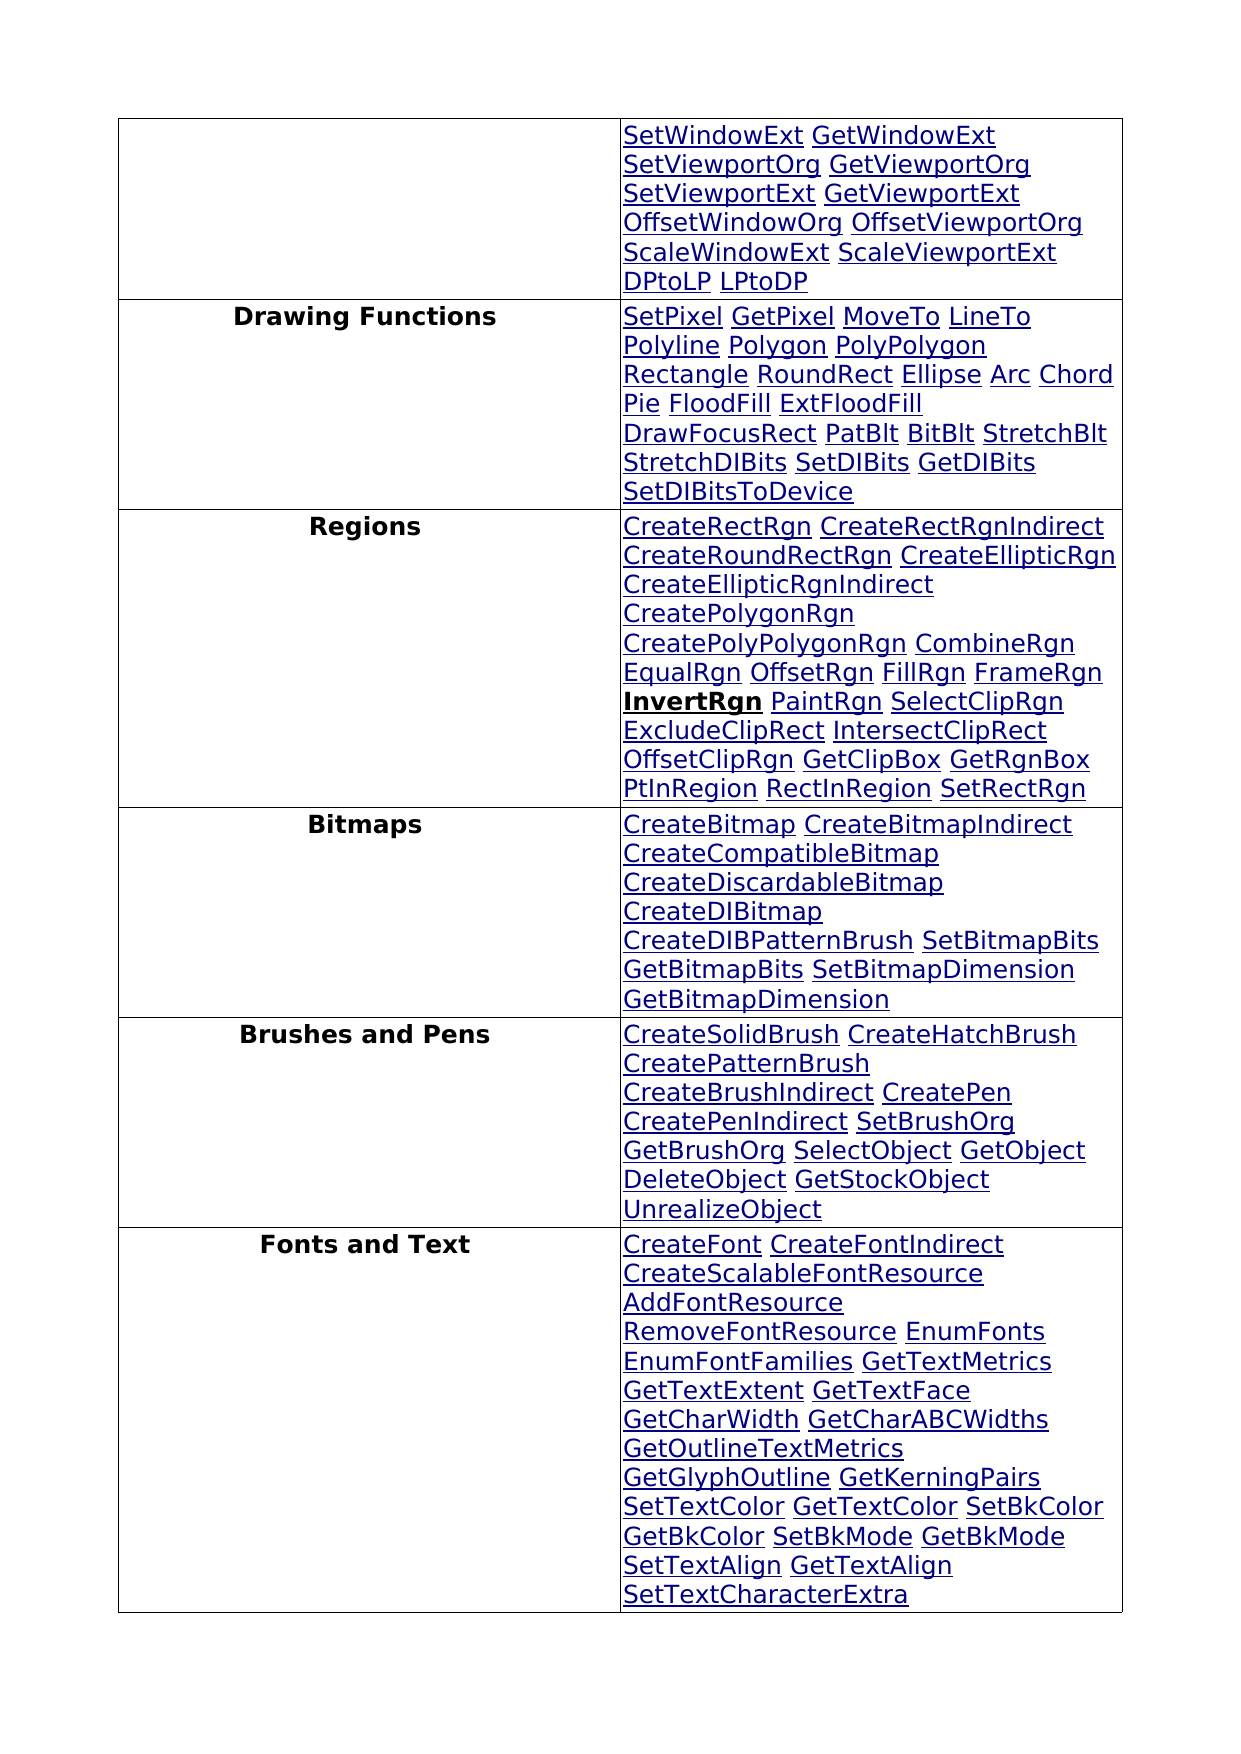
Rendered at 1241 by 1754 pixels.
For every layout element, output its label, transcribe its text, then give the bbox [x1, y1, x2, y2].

table_cell SetPixel GetPixel MoveTo LineTo Polyline Polygon PolyPolygon Rectangle RoundRect Ellipse Arc Chord Pie FloodFill ExtFloodFill DrawFocusRect PatBlt BitBlt StretchBlt StretchDIBits SetDIBits GetDIBits SetDIBitsToDevice [621, 300, 1122, 509]
table_cell Bitmaps [119, 808, 620, 1017]
table_cell [119, 119, 620, 299]
table_cell Brushes and Pens [119, 1018, 620, 1227]
table_cell CreateFont CreateFontIndirect CreateScalableFontResource AddFontResource RemoveFontResource EnumFonts EnumFontFamilies GetTextMetrics GetTextExtent GetTextFace GetCharWidth GetCharABCWidths GetOutlineTextMetrics GetGlyphOutline GetKerningPairs SetTextColor GetTextColor SetBkColor GetBkColor SetBkMode GetBkMode SetTextAlign GetTextAlign SetTextCharacterExtra [621, 1228, 1122, 1612]
table_cell CreateRectRgn CreateRectRgnIndirect CreateRoundRectRgn CreateEllipticRgn CreateEllipticRgnIndirect CreatePolygonRgn CreatePolyPolygonRgn CombineRgn EqualRgn OffsetRgn FillRgn FrameRgn InvertRgn PaintRgn SelectClipRgn ExcludeClipRect IntersectClipRect OffsetClipRgn GetClipBox GetRgnBox PtInRegion RectInRegion SetRectRgn [621, 510, 1122, 807]
table_cell SetWindowExt GetWindowExt SetViewportOrg GetViewportOrg SetViewportExt GetViewportExt OffsetWindowOrg OffsetViewportOrg ScaleWindowExt ScaleViewportExt DPtoLP LPtoDP [621, 119, 1122, 299]
table_cell CreateBitmap CreateBitmapIndirect CreateCompatibleBitmap CreateDiscardableBitmap CreateDIBitmap CreateDIBPatternBrush SetBitmapBits GetBitmapBits SetBitmapDimension GetBitmapDimension [621, 808, 1122, 1017]
table_cell CreateSolidBrush CreateHatchBrush CreatePatternBrush CreateBrushIndirect CreatePen CreatePenIndirect SetBrushOrg GetBrushOrg SelectObject GetObject DeleteObject GetStockObject UnrealizeObject [621, 1018, 1122, 1227]
table_cell Drawing Functions [119, 300, 620, 509]
table_cell Regions [119, 510, 620, 807]
table_cell Fonts and Text [119, 1228, 620, 1612]
